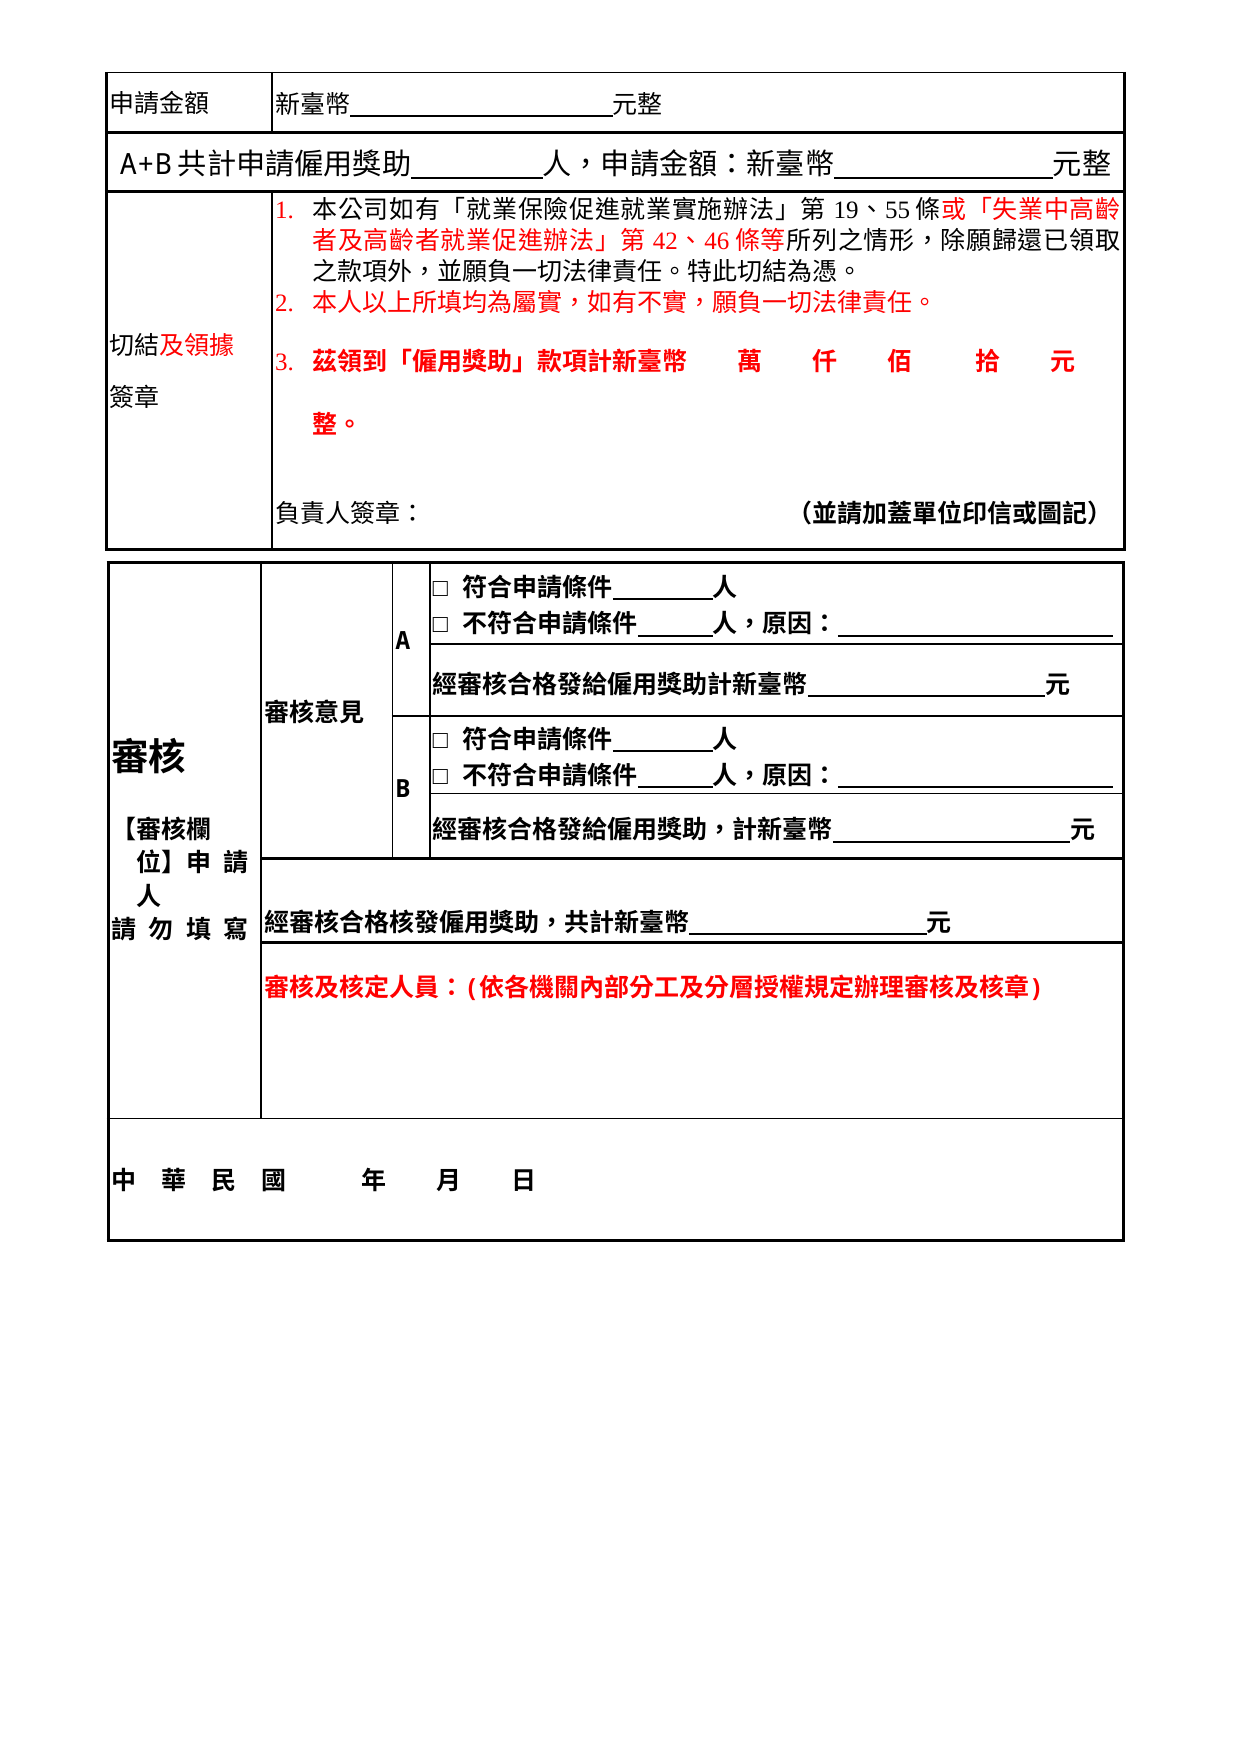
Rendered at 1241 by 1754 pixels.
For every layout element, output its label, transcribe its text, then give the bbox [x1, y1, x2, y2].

table_cell 申請金額 [108, 73, 271, 131]
table_header 審核 【審核欄位】申 請 人 請 勿 填 寫 [110, 564, 260, 1118]
table_cell 審核及核定人員：(依各機關內部分工及分層授權規定辦理審核及核章) [262, 944, 1122, 1118]
table_cell 切結及領據 簽章 [108, 193, 271, 548]
table_cell □ 符合申請條件 人 □ 不符合申請條件 人，原因： [431, 717, 1122, 793]
table_cell 新臺幣 元整 [273, 73, 1123, 131]
table_header □ 符合申請條件 人 □ 不符合申請條件 人，原因： [431, 564, 1122, 643]
table_cell A+B共計申請僱用獎助 人，申請金額：新臺幣 元整 [108, 134, 1123, 190]
table_cell 中 華 民 國 年 月 日 [110, 1119, 1122, 1239]
table_cell 經審核合格核發僱用獎助，共計新臺幣 元 [262, 860, 1122, 941]
table_cell B [393, 717, 429, 857]
table_cell 本公司如有「就業保險促進就業實施辦法」第19、55條或「失業中高齡者及高齡者就業促進辦法」第42、46條等所列之情形，除願歸還已領取之款項外，並願負一切法律責任。特此切結為憑。 本人以上所填均為屬實，如有不實，願負一切法律責任。 茲領到「僱用獎助」款項計新臺幣 萬 仟 佰 拾 元整。 負責人簽章： （並請加蓋單位印信或圖記） [273, 193, 1123, 548]
table_header 審核意見 [262, 564, 392, 857]
table_cell 經審核合格發給僱用獎助計新臺幣 元 [431, 645, 1122, 715]
table_header A [393, 564, 429, 715]
table_cell 經審核合格發給僱用獎助，計新臺幣 元 [431, 794, 1122, 857]
